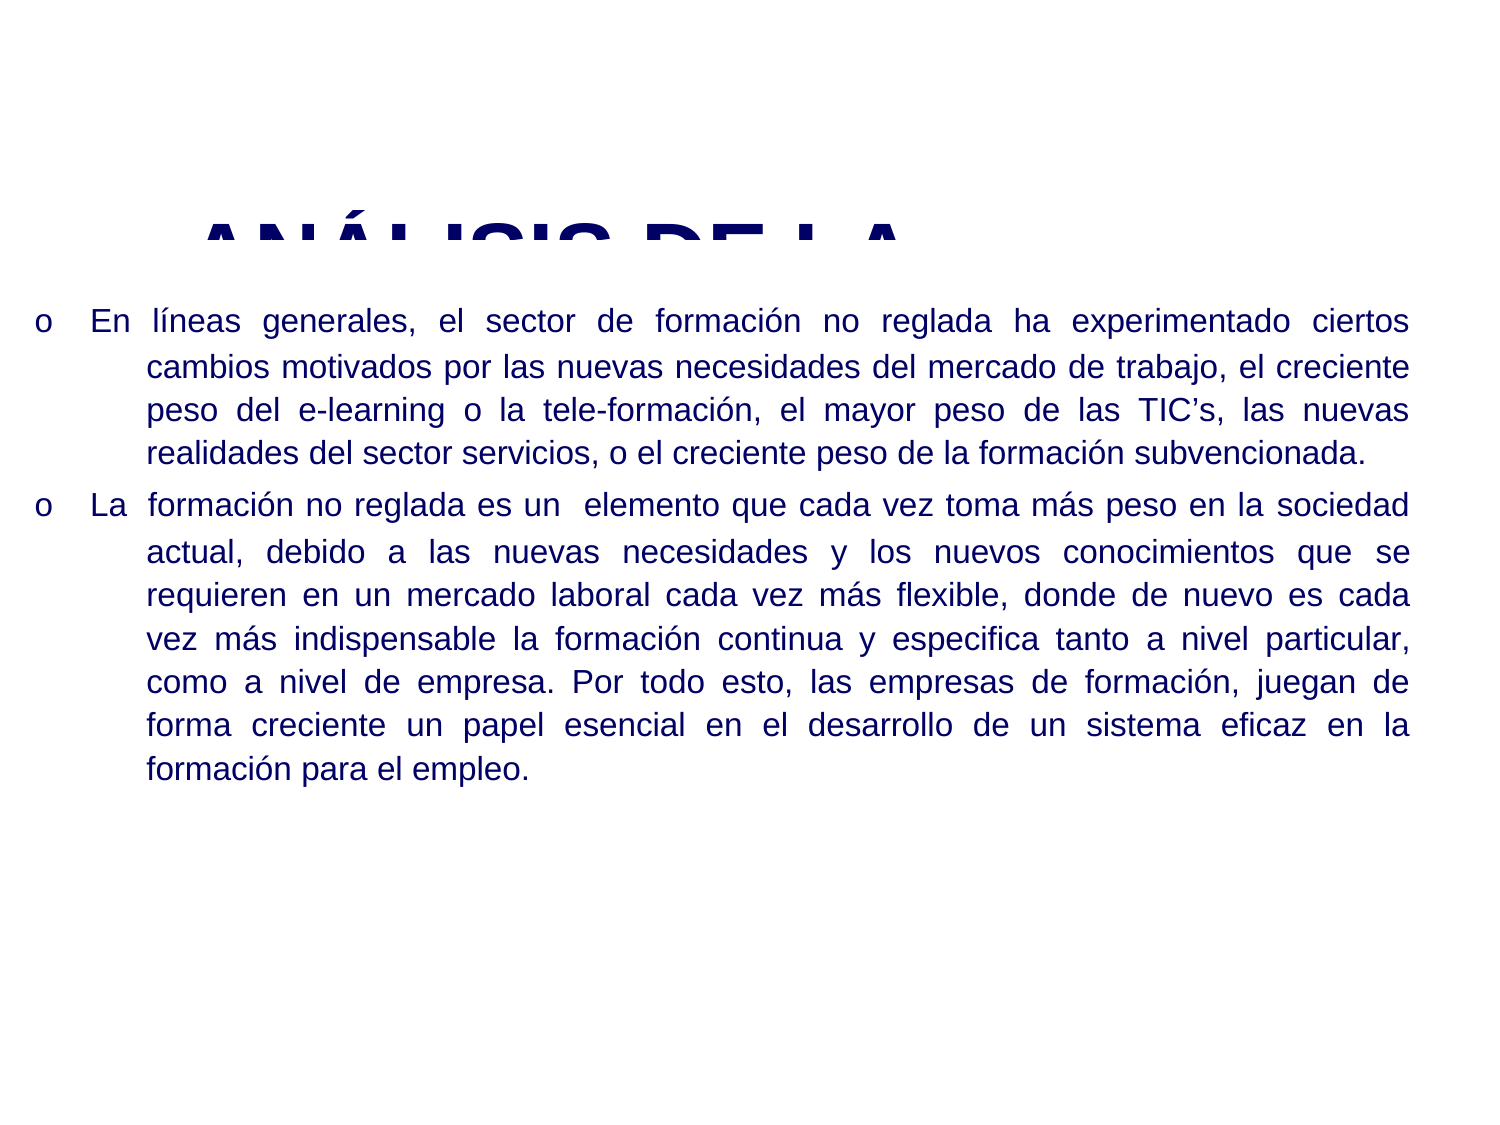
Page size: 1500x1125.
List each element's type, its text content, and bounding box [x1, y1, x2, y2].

list En líneas generales, el sector de formación no reglada ha experimentado ciertos cambios motivados por las nuevas necesidades del mercado de trabajo, el creciente peso del e-learning o la tele-formación, el mayor peso de las TIC’s, las nuevas realidades del sector servicios, o el creciente peso de la formación subvencionada. [34, 301, 1410, 472]
list La formación no reglada es un elemento que cada vez toma más peso en la sociedad actual, debido a las nuevas necesidades y los nuevos conocimientos que se requieren en un mercado laboral cada vez más flexible, donde de nuevo es cada vez más indispensable la formación continua y especifica tanto a nivel particular, como a nivel de empresa. Por todo esto, las empresas de formación, juegan de forma creciente un papel esencial en el desarrollo de un sistema eficaz en la formación para el empleo. [34, 485, 1410, 787]
